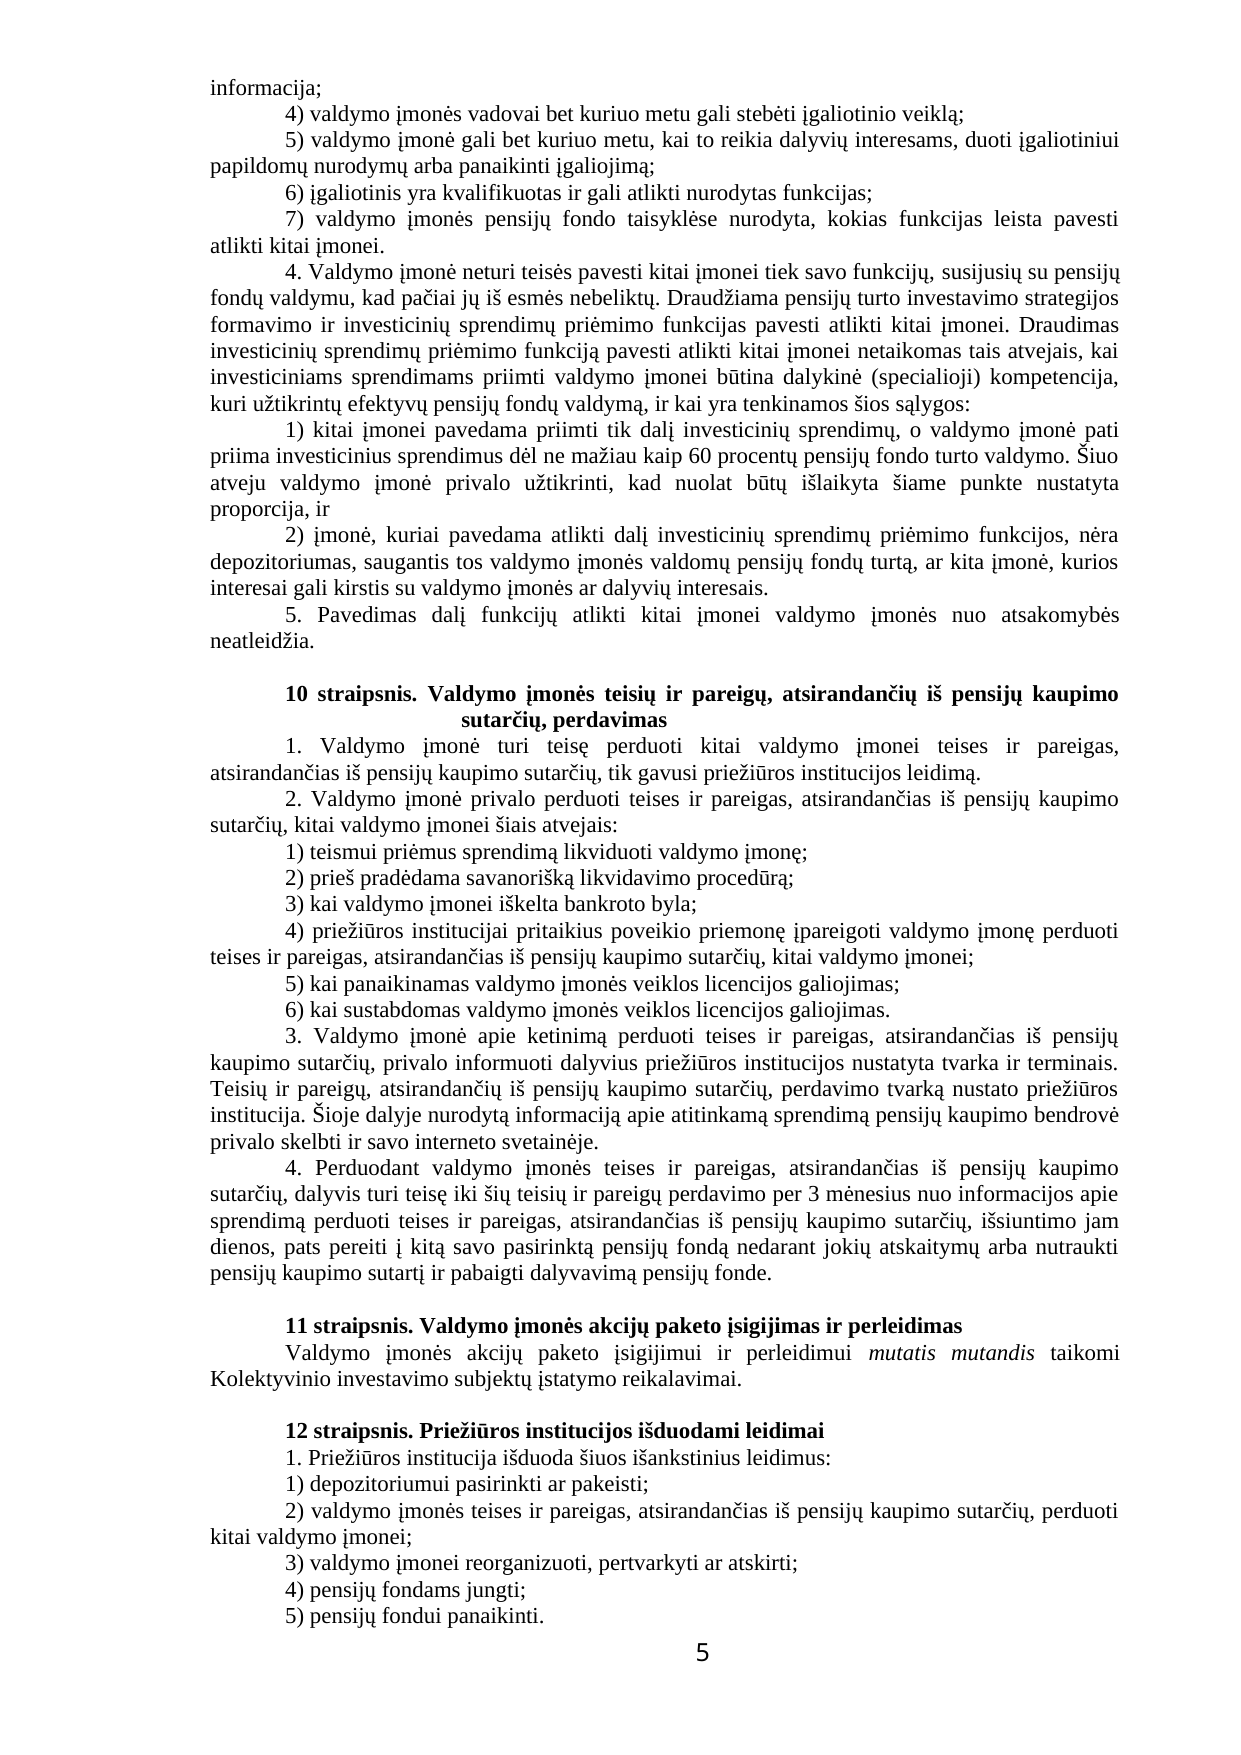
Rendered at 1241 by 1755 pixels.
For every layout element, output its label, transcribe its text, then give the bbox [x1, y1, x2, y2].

text 3) kai valdymo įmonei iškelta bankroto byla; [210, 891, 1120, 917]
text 4. Perduodant valdymo įmonės teises ir pareigas, atsirandančias iš pensijų kaupimo sutarčių, dalyvis turi teisę iki šių teisių ir pareigų perdavimo per 3 mėnesius nuo informacijos apie sprendimą perduoti teises ir pareigas, atsirandančias iš pensijų kaupimo sutarčių, išsiuntimo jam dienos, pats pereiti į kitą savo pasirinktą pensijų fondą nedarant jokių atskaitymų arba nutraukti pensijų kaupimo sutartį ir pabaigti dalyvavimą pensijų fonde. [210, 1154, 1120, 1286]
text 10 straipsnis. Valdymo įmonės teisių ir pareigų, atsirandančių iš pensijų kaupimo sutarčių, perdavimas [285, 680, 1120, 732]
text 1) depozitoriumui pasirinkti ar pakeisti; [210, 1470, 1120, 1497]
text 2) įmonė, kuriai pavedama atlikti dalį investicinių sprendimų priėmimo funkcijos, nėra depozitoriumas, saugantis tos valdymo įmonės valdomų pensijų fondų turtą, ar kita įmonė, kurios interesai gali kirstis su valdymo įmonės ar dalyvių interesais. [210, 522, 1120, 601]
text 4) valdymo įmonės vadovai bet kuriuo metu gali stebėti įgaliotinio veiklą; [210, 100, 1120, 126]
text 2) valdymo įmonės teises ir pareigas, atsirandančias iš pensijų kaupimo sutarčių, perduoti kitai valdymo įmonei; [210, 1497, 1120, 1549]
text informacija; [210, 73, 1120, 100]
text 5) kai panaikinamas valdymo įmonės veiklos licencijos galiojimas; [210, 969, 1120, 996]
text 2) prieš pradėdama savanorišką likvidavimo procedūrą; [210, 864, 1120, 891]
text 11 straipsnis. Valdymo įmonės akcijų paketo įsigijimas ir perleidimas [210, 1312, 1120, 1338]
text 1. Valdymo įmonė turi teisę perduoti kitai valdymo įmonei teises ir pareigas, atsirandančias iš pensijų kaupimo sutarčių, tik gavusi priežiūros institucijos leidimą. [210, 732, 1120, 785]
text 3. Valdymo įmonė apie ketinimą perduoti teises ir pareigas, atsirandančias iš pensijų kaupimo sutarčių, privalo informuoti dalyvius priežiūros institucijos nustatyta tvarka ir terminais. Teisių ir pareigų, atsirandančių iš pensijų kaupimo sutarčių, perdavimo tvarką nustato priežiūros institucija. Šioje dalyje nurodytą informaciją apie atitinkamą sprendimą pensijų kaupimo bendrovė privalo skelbti ir savo interneto svetainėje. [210, 1022, 1120, 1154]
text 7) valdymo įmonės pensijų fondo taisyklėse nurodyta, kokias funkcijas leista pavesti atlikti kitai įmonei. [210, 205, 1120, 258]
text 6) įgaliotinis yra kvalifikuotas ir gali atlikti nurodytas funkcijas; [210, 179, 1120, 205]
text 1) teismui priėmus sprendimą likviduoti valdymo įmonę; [210, 838, 1120, 864]
text Valdymo įmonės akcijų paketo įsigijimui ir perleidimui mutatis mutandis taikomi Kolektyvinio investavimo subjektų įstatymo reikalavimai. [210, 1338, 1120, 1391]
text 5) valdymo įmonė gali bet kuriuo metu, kai to reikia dalyvių interesams, duoti įgaliotiniui papildomų nurodymų arba panaikinti įgaliojimą; [210, 126, 1120, 179]
text 2. Valdymo įmonė privalo perduoti teises ir pareigas, atsirandančias iš pensijų kaupimo sutarčių, kitai valdymo įmonei šiais atvejais: [210, 785, 1120, 838]
text 5. Pavedimas dalį funkcijų atlikti kitai įmonei valdymo įmonės nuo atsakomybės neatleidžia. [210, 601, 1120, 653]
text 5) pensijų fondui panaikinti. [210, 1602, 1120, 1628]
subtitle 1. Priežiūros institucija išduoda šiuos išankstinius leidimus: [210, 1444, 1120, 1470]
subtitle 12 straipsnis. Priežiūros institucijos išduodami leidimai [210, 1418, 1120, 1444]
text 4. Valdymo įmonė neturi teisės pavesti kitai įmonei tiek savo funkcijų, susijusių su pensijų fondų valdymu, kad pačiai jų iš esmės nebeliktų. Draudžiama pensijų turto investavimo strategijos formavimo ir investicinių sprendimų priėmimo funkcijas pavesti atlikti kitai įmonei. Draudimas investicinių sprendimų priėmimo funkciją pavesti atlikti kitai įmonei netaikomas tais atvejais, kai investiciniams sprendimams priimti valdymo įmonei būtina dalykinė (specialioji) kompetencija, kuri užtikrintų efektyvų pensijų fondų valdymą, ir kai yra tenkinamos šios sąlygos: [210, 258, 1120, 416]
text 1) kitai įmonei pavedama priimti tik dalį investicinių sprendimų, o valdymo įmonė pati priima investicinius sprendimus dėl ne mažiau kaip 60 procentų pensijų fondo turto valdymo. Šiuo atveju valdymo įmonė privalo užtikrinti, kad nuolat būtų išlaikyta šiame punkte nustatyta proporcija, ir [210, 416, 1120, 522]
text 4) pensijų fondams jungti; [210, 1576, 1120, 1602]
text 3) valdymo įmonei reorganizuoti, pertvarkyti ar atskirti; [210, 1549, 1120, 1576]
text 4) priežiūros institucijai pritaikius poveikio priemonę įpareigoti valdymo įmonę perduoti teises ir pareigas, atsirandančias iš pensijų kaupimo sutarčių, kitai valdymo įmonei; [210, 917, 1120, 969]
text 6) kai sustabdomas valdymo įmonės veiklos licencijos galiojimas. [210, 996, 1120, 1022]
